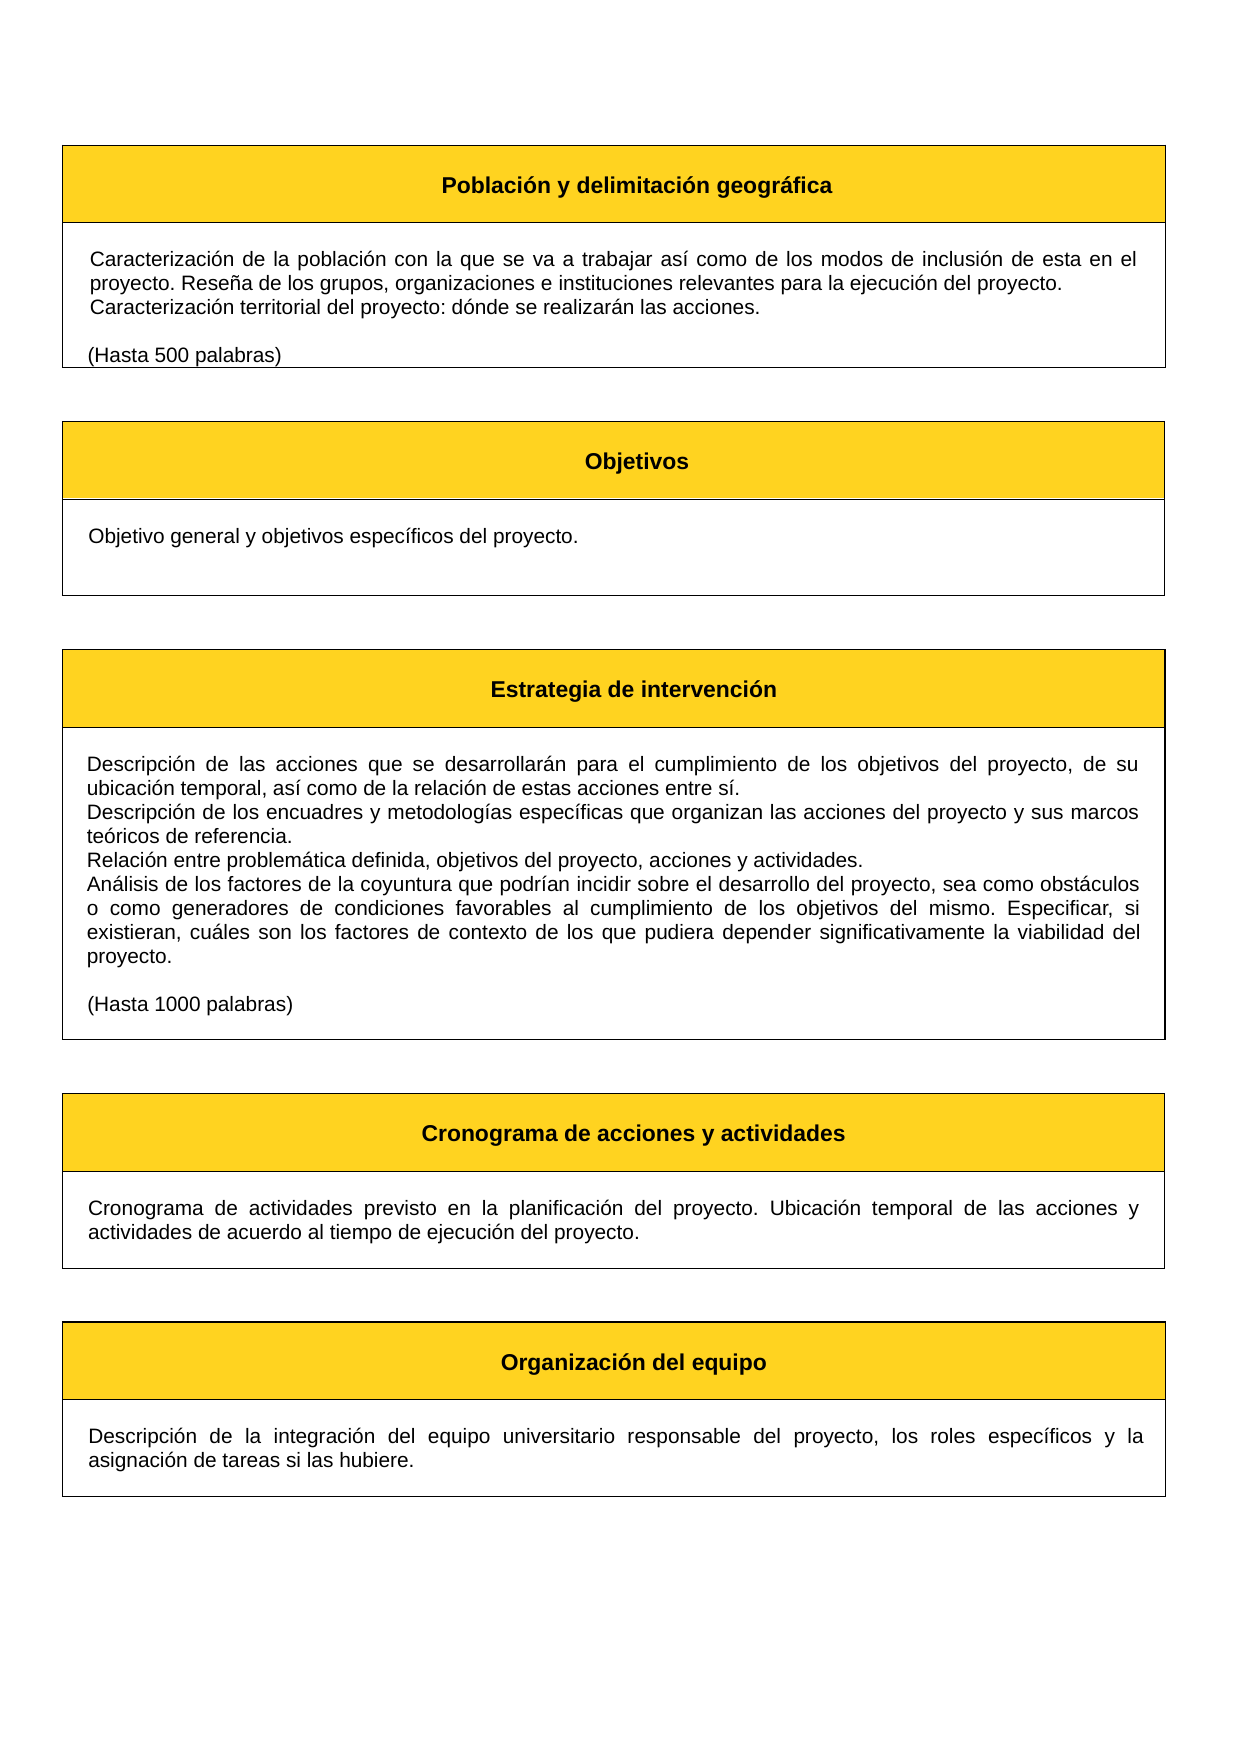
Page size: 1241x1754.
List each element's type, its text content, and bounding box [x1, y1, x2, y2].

table_cell Cronograma de actividades previsto en la planificación del proyecto. Ubicación temporal de las acciones y actividades de acuerdo al tiempo de ejecución del proyecto. [63, 1172, 1164, 1268]
table_header Estrategia de intervención [63, 650, 1164, 727]
table_cell Objetivo general y objetivos específicos del proyecto. [63, 500, 1164, 595]
table_header Cronograma de acciones y actividades [63, 1094, 1164, 1171]
table_cell Descripción de las acciones que se desarrollarán para el cumplimiento de los objetivos del proyecto, de su ubicación temporal, así como de la relación de estas acciones entre sí. Descripción de los encuadres y metodologías específicas que organizan las acciones del proyecto y sus marcos teóricos de referencia. Relación entre problemática definida, objetivos del proyecto, acciones y actividades. Análisis de los factores de la coyuntura que podrían incidir sobre el desarrollo del proyecto, sea como obstáculos o como generadores de condiciones favorables al cumplimiento de los objetivos del mismo. Especificar, si existieran, cuáles son los factores de contexto de los que pudiera depender significativamente la viabilidad del proyecto. (Hasta 1000 palabras) [63, 728, 1164, 1039]
table_header Organización del equipo [63, 1323, 1165, 1399]
table_cell Descripción de la integración del equipo universitario responsable del proyecto, los roles específicos y la asignación de tareas si las hubiere. [63, 1400, 1165, 1496]
table_cell Caracterización de la población con la que se va a trabajar así como de los modos de inclusión de esta en el proyecto. Reseña de los grupos, organizaciones e instituciones relevantes para la ejecución del proyecto. Caracterización territorial del proyecto: dónde se realizarán las acciones. (Hasta 500 palabras) [63, 223, 1165, 367]
table_header Objetivos [63, 422, 1164, 498]
table_header Población y delimitación geográfica [63, 146, 1165, 222]
